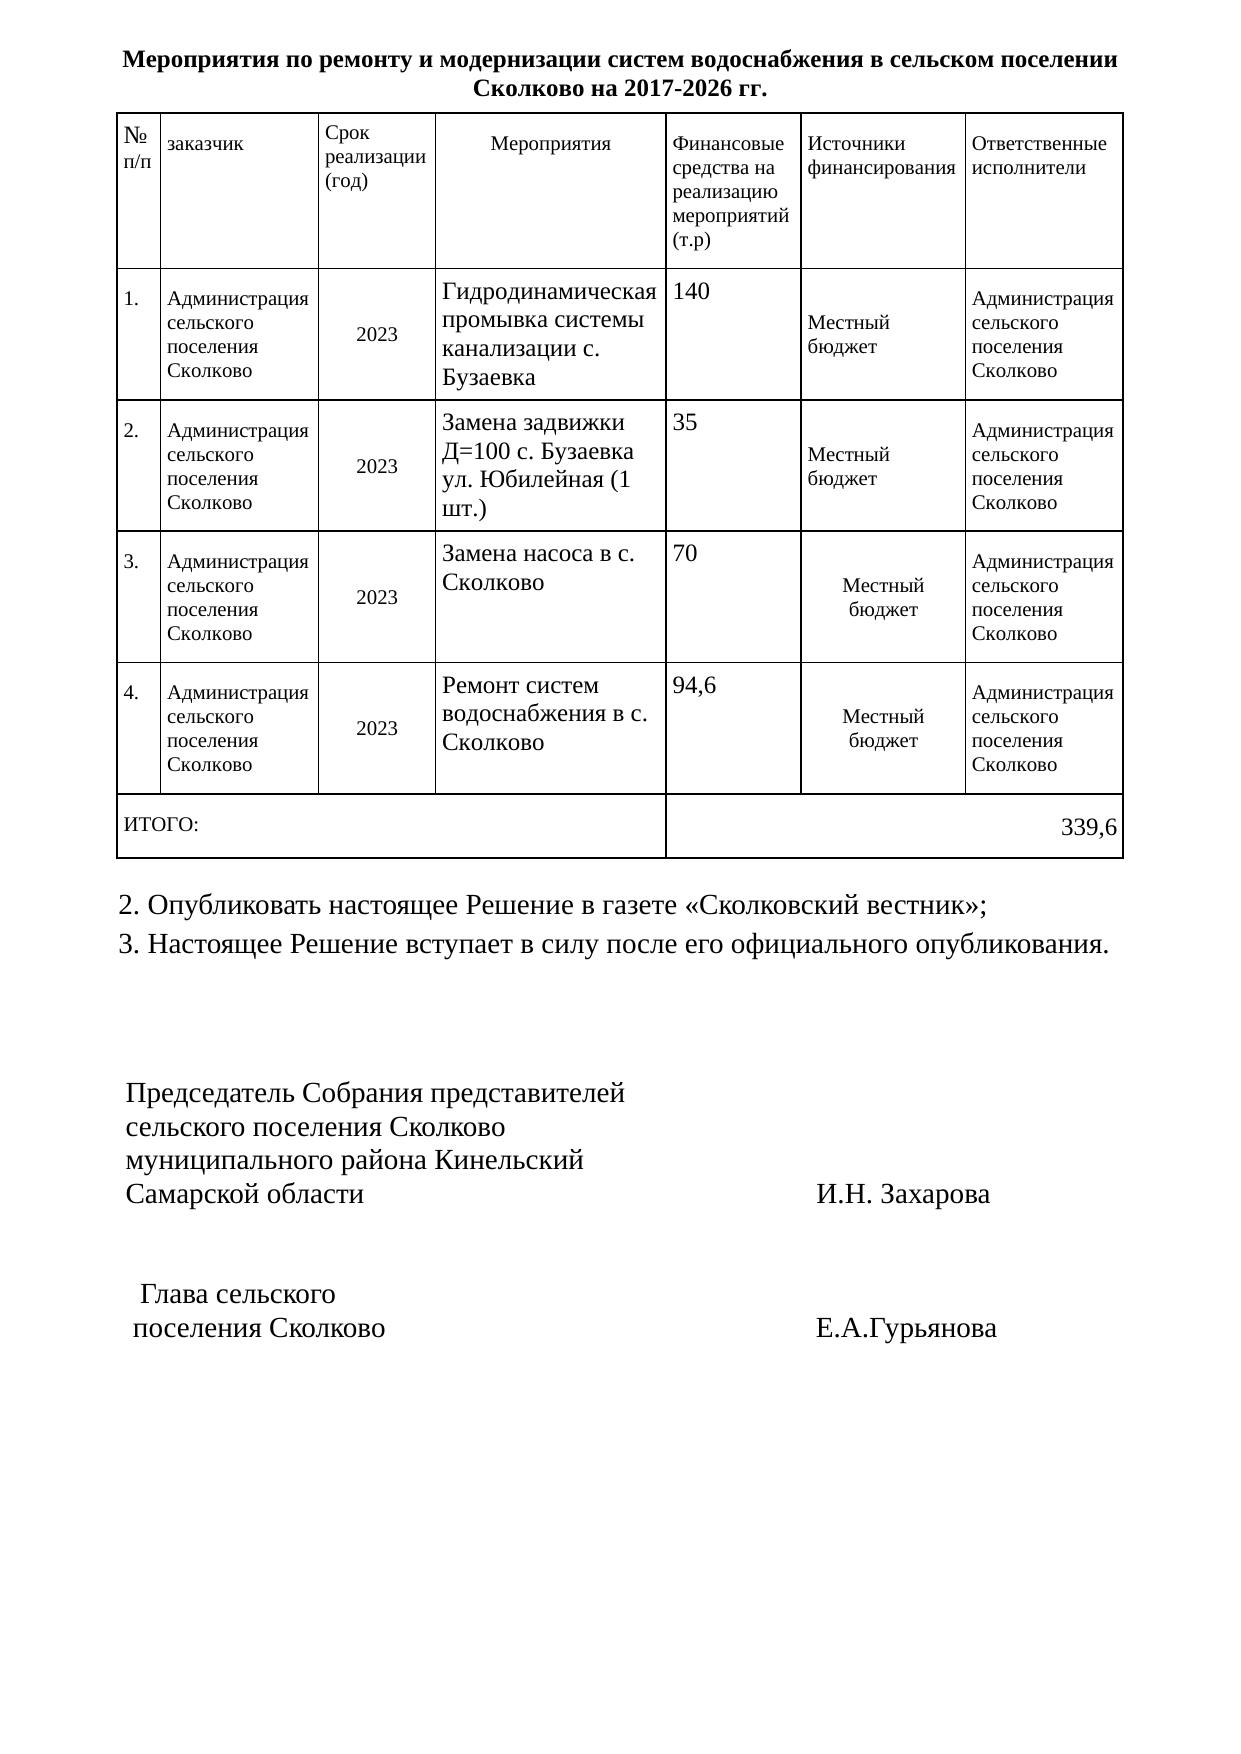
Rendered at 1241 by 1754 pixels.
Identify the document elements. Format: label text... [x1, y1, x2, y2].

table_cell Администрация сельского поселения Сколково [161, 663, 318, 793]
table_header № п/п [118, 114, 160, 268]
table_cell Ремонт систем водоснабжения в с. Сколково [436, 663, 665, 793]
table_cell 2023 [319, 532, 435, 662]
text 3. Настоящее Решение вступает в силу после его официального опубликования. [118, 926, 1122, 959]
table_cell Местный бюджет [802, 269, 965, 399]
text поселения Сколково Е.А.Гурьянова [118, 1310, 1122, 1343]
table_cell 35 [667, 401, 800, 530]
table_cell Замена задвижки Д=100 с. Бузаевка ул. Юбилейная (1 шт.) [436, 401, 665, 530]
table_cell 2. [118, 401, 160, 530]
table_cell Местный бюджет [802, 663, 965, 793]
table_header Срок реализации (год) [319, 114, 435, 268]
text Глава сельского [118, 1276, 1122, 1310]
table_cell 1. [118, 269, 160, 399]
table_header Мероприятия [436, 114, 665, 268]
text Самарской области И.Н. Захарова [118, 1176, 1122, 1209]
table_cell Администрация сельского поселения Сколково [966, 532, 1122, 662]
text Мероприятия по ремонту и модернизации систем водоснабжения в сельском поселении Сколково на 2017-2026 гг. [118, 44, 1122, 102]
table_cell Местный бюджет [802, 532, 965, 662]
table_header Источники финансирования [802, 114, 965, 268]
table_cell Гидродинамическая промывка системы канализации с. Бузаевка [436, 269, 665, 399]
table_header Финансовые средства на реализацию мероприятий (т.р) [667, 114, 800, 268]
table_cell Администрация сельского поселения Сколково [161, 401, 318, 530]
table_cell 94,6 [667, 663, 800, 793]
text муниципального района Кинельский [118, 1142, 1122, 1176]
table_header заказчик [161, 114, 318, 268]
table_cell Местный бюджет [802, 401, 965, 530]
text 2. Опубликовать настоящее Решение в газете «Сколковский вестник»; [118, 887, 1122, 921]
table_cell Администрация сельского поселения Сколково [161, 269, 318, 399]
table_cell ИТОГО: [118, 795, 665, 857]
text Председатель Собрания представителей [118, 1075, 1122, 1109]
table_cell 140 [667, 269, 800, 399]
table_header Ответственные исполнители [966, 114, 1122, 268]
table_cell Администрация сельского поселения Сколково [966, 269, 1122, 399]
table_cell 2023 [319, 269, 435, 399]
table_cell 3. [118, 532, 160, 662]
text сельского поселения Сколково [118, 1109, 1122, 1142]
table_cell 2023 [319, 401, 435, 530]
table_cell 2023 [319, 663, 435, 793]
table_cell 70 [667, 532, 800, 662]
table_cell 4. [118, 663, 160, 793]
table_cell 339,6 [667, 795, 1122, 857]
table_cell Администрация сельского поселения Сколково [161, 532, 318, 662]
table_cell Замена насоса в с. Сколково [436, 532, 665, 662]
table_cell Администрация сельского поселения Сколково [966, 401, 1122, 530]
table_cell Администрация сельского поселения Сколково [966, 663, 1122, 793]
